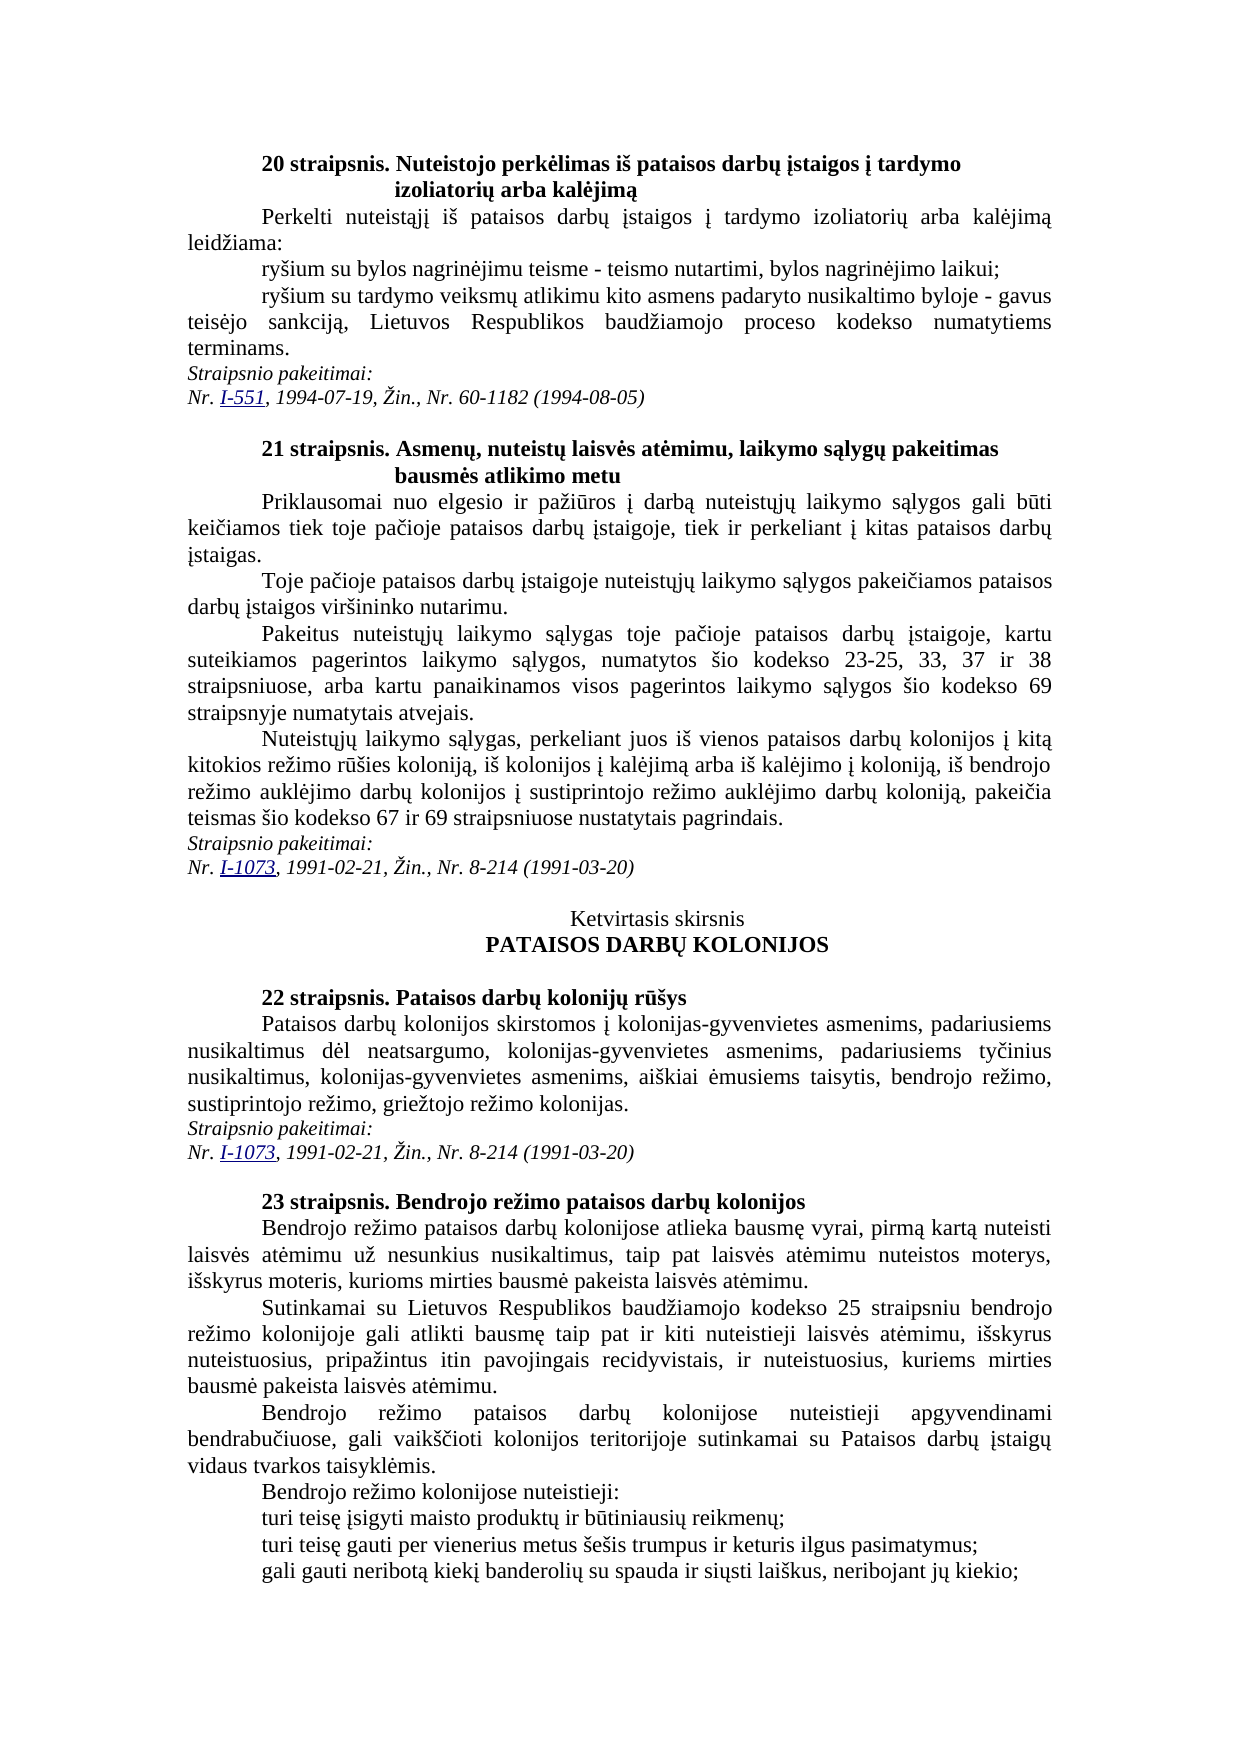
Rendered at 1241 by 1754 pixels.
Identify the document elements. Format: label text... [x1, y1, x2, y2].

text 21 straipsnis. Asmenų, nuteistų laisvės atėmimu, laikymo sąlygų pakeitimas [187, 435, 1053, 462]
text Bendrojo režimo pataisos darbų kolonijose atlieka bausmę vyrai, pirmą kartą nuteisti laisvės atėmimu už nesunkius nusikaltimus, taip pat laisvės atėmimu nuteistos moterys, išskyrus moteris, kurioms mirties bausmė pakeista laisvės atėmimu. [187, 1214, 1053, 1293]
text Bendrojo režimo kolonijose nuteistieji: [187, 1478, 1053, 1504]
text ryšium su bylos nagrinėjimu teisme - teismo nutartimi, bylos nagrinėjimo laikui; [187, 255, 1053, 282]
text gali gauti neribotą kiekį banderolių su spauda ir siųsti laiškus, neribojant jų kiekio; [187, 1557, 1053, 1583]
text izoliatorių arba kalėjimą [319, 176, 1053, 203]
text Priklausomai nuo elgesio ir pažiūros į darbą nuteistųjų laikymo sąlygos gali būti keičiamos tiek toje pačioje pataisos darbų įstaigoje, tiek ir perkeliant į kitas pataisos darbų įstaigas. [187, 488, 1053, 567]
text Perkelti nuteistąjį iš pataisos darbų įstaigos į tardymo izoliatorių arba kalėjimą leidžiama: [187, 203, 1053, 255]
text Sutinkamai su Lietuvos Respublikos baudžiamojo kodekso 25 straipsniu bendrojo režimo kolonijoje gali atlikti bausmę taip pat ir kiti nuteistieji laisvės atėmimu, išskyrus nuteistuosius, pripažintus itin pavojingais recidyvistais, ir nuteistuosius, kuriems mirties bausmė pakeista laisvės atėmimu. [187, 1293, 1053, 1399]
text PATAISOS DARBŲ KOLONIJOS [187, 931, 1053, 958]
text Nr. I-1073, 1991-02-21, Žin., Nr. 8-214 (1991-03-20) [187, 1140, 1053, 1164]
text Straipsnio pakeitimai: [187, 361, 1053, 385]
text Nuteistųjų laikymo sąlygas, perkeliant juos iš vienos pataisos darbų kolonijos į kitą kitokios režimo rūšies koloniją, iš kolonijos į kalėjimą arba iš kalėjimo į koloniją, iš bendrojo režimo auklėjimo darbų kolonijos į sustiprintojo režimo auklėjimo darbų koloniją, pakeičia teismas šio kodekso 67 ir 69 straipsniuose nustatytais pagrindais. [187, 725, 1053, 831]
text 20 straipsnis. Nuteistojo perkėlimas iš pataisos darbų įstaigos į tardymo [187, 150, 1053, 176]
text bausmės atlikimo metu [319, 462, 1053, 488]
text ryšium su tardymo veiksmų atlikimu kito asmens padaryto nusikaltimo byloje - gavus teisėjo sankciją, Lietuvos Respublikos baudžiamojo proceso kodekso numatytiems terminams. [187, 282, 1053, 361]
text Straipsnio pakeitimai: [187, 1116, 1053, 1140]
text 23 straipsnis. Bendrojo režimo pataisos darbų kolonijos [187, 1188, 1053, 1214]
text turi teisę gauti per vienerius metus šešis trumpus ir keturis ilgus pasimatymus; [187, 1531, 1053, 1557]
text Bendrojo režimo pataisos darbų kolonijose nuteistieji apgyvendinami bendrabučiuose, gali vaikščioti kolonijos teritorijoje sutinkamai su Pataisos darbų įstaigų vidaus tvarkos taisyklėmis. [187, 1399, 1053, 1478]
text turi teisę įsigyti maisto produktų ir būtiniausių reikmenų; [187, 1504, 1053, 1531]
text Nr. I-1073, 1991-02-21, Žin., Nr. 8-214 (1991-03-20) [187, 855, 1053, 879]
text Pataisos darbų kolonijos skirstomos į kolonijas-gyvenvietes asmenims, padariusiems nusikaltimus dėl neatsargumo, kolonijas-gyvenvietes asmenims, padariusiems tyčinius nusikaltimus, kolonijas-gyvenvietes asmenims, aiškiai ėmusiems taisytis, bendrojo režimo, sustiprintojo režimo, griežtojo režimo kolonijas. [187, 1011, 1053, 1116]
text Toje pačioje pataisos darbų įstaigoje nuteistųjų laikymo sąlygos pakeičiamos pataisos darbų įstaigos viršininko nutarimu. [187, 567, 1053, 620]
text Ketvirtasis skirsnis [187, 905, 1053, 931]
text 22 straipsnis. Pataisos darbų kolonijų rūšys [187, 984, 1053, 1011]
text Nr. I-551, 1994-07-19, Žin., Nr. 60-1182 (1994-08-05) [187, 385, 1053, 409]
text Straipsnio pakeitimai: [187, 831, 1053, 855]
text Pakeitus nuteistųjų laikymo sąlygas toje pačioje pataisos darbų įstaigoje, kartu suteikiamos pagerintos laikymo sąlygos, numatytos šio kodekso 23-25, 33, 37 ir 38 straipsniuose, arba kartu panaikinamos visos pagerintos laikymo sąlygos šio kodekso 69 straipsnyje numatytais atvejais. [187, 620, 1053, 725]
